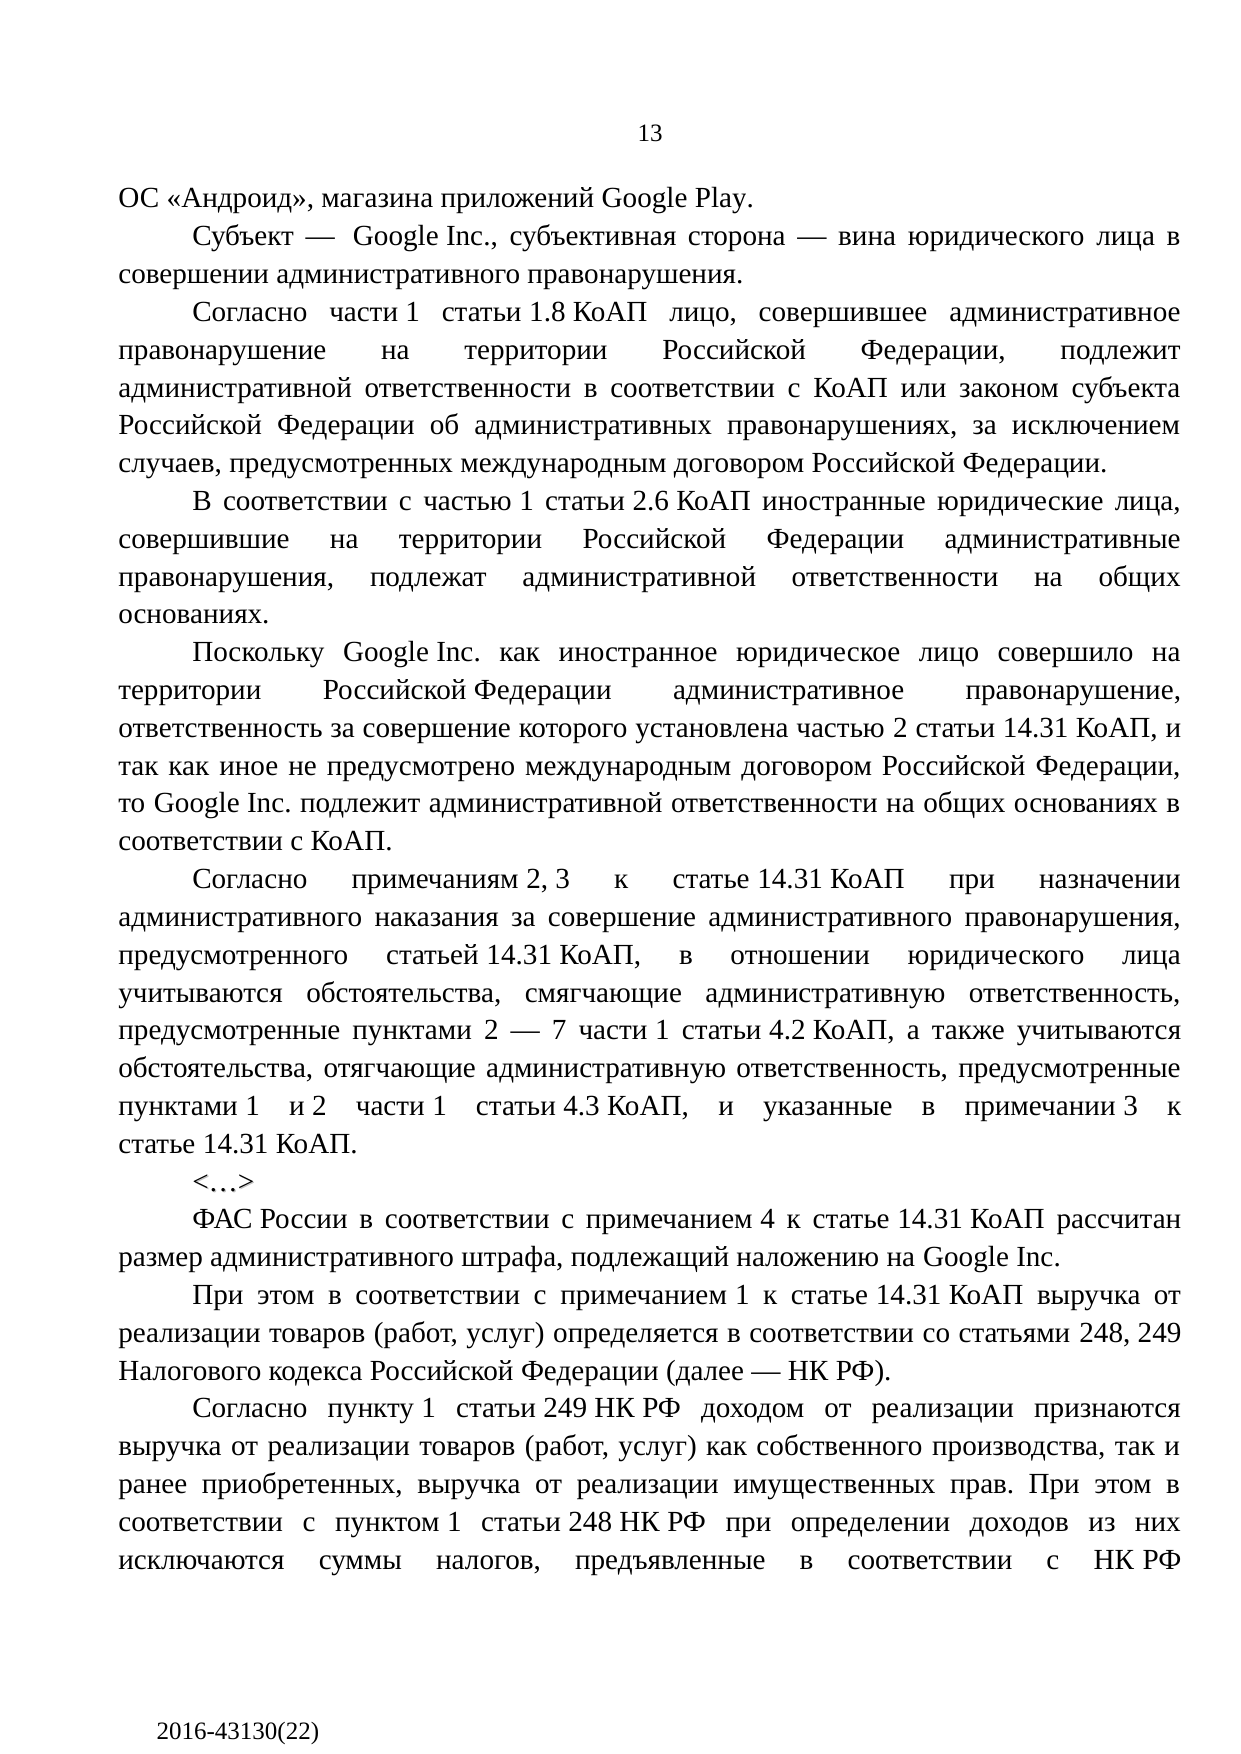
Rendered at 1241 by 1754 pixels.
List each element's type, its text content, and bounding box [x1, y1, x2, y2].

text Субъект — Google Inc., субъективная сторона — вина юридического лица в совершении административного правонарушения. [118, 214, 1181, 290]
text ОС «Андроид», магазина приложений Google Play. [118, 176, 1181, 214]
text Согласно примечаниям 2, 3 к статье 14.31 КоАП при назначении административного наказания за совершение административного правонарушения, предусмотренного статьей 14.31 КоАП, в отношении юридического лица учитываются обстоятельства, смягчающие административную ответственность, предусмотренные пунктами 2 — 7 части 1 статьи 4.2 КоАП, а также учитываются обстоятельства, отягчающие административную ответственность, предусмотренные пунктами 1 и 2 части 1 статьи 4.3 КоАП, и указанные в примечании 3 к статье 14.31 КоАП. [118, 857, 1181, 1159]
text Поскольку Google Inc. как иностранное юридическое лицо совершило на территории Российской Федерации административное правонарушение, ответственность за совершение которого установлена частью 2 статьи 14.31 КоАП, и так как иное не предусмотрено международным договором Российской Федерации, то Google Inc. подлежит административной ответственности на общих основаниях в соответствии с КоАП. [118, 630, 1181, 857]
text При этом в соответствии с примечанием 1 к статье 14.31 КоАП выручка от реализации товаров (работ, услуг) определяется в соответствии со статьями 248, 249 Налогового кодекса Российской Федерации (далее — НК РФ). [118, 1273, 1181, 1386]
text ФАС России в соответствии с примечанием 4 к статье 14.31 КоАП рассчитан размер административного штрафа, подлежащий наложению на Google Inc. [118, 1197, 1181, 1273]
text Согласно пункту 1 статьи 249 НК РФ доходом от реализации признаются выручка от реализации товаров (работ, услуг) как собственного производства, так и ранее приобретенных, выручка от реализации имущественных прав. При этом в соответствии с пунктом 1 статьи 248 НК РФ при определении доходов из них исключаются суммы налогов, предъявленные в соответствии с НК РФ [118, 1386, 1181, 1575]
text В соответствии с частью 1 статьи 2.6 КоАП иностранные юридические лица, совершившие на территории Российской Федерации административные правонарушения, подлежат административной ответственности на общих основаниях. [118, 479, 1181, 630]
text <…> [118, 1159, 1181, 1197]
text Согласно части 1 статьи 1.8 КоАП лицо, совершившее административное правонарушение на территории Российской Федерации, подлежит административной ответственности в соответствии с КоАП или законом субъекта Российской Федерации об административных правонарушениях, за исключением случаев, предусмотренных международным договором Российской Федерации. [118, 290, 1181, 479]
